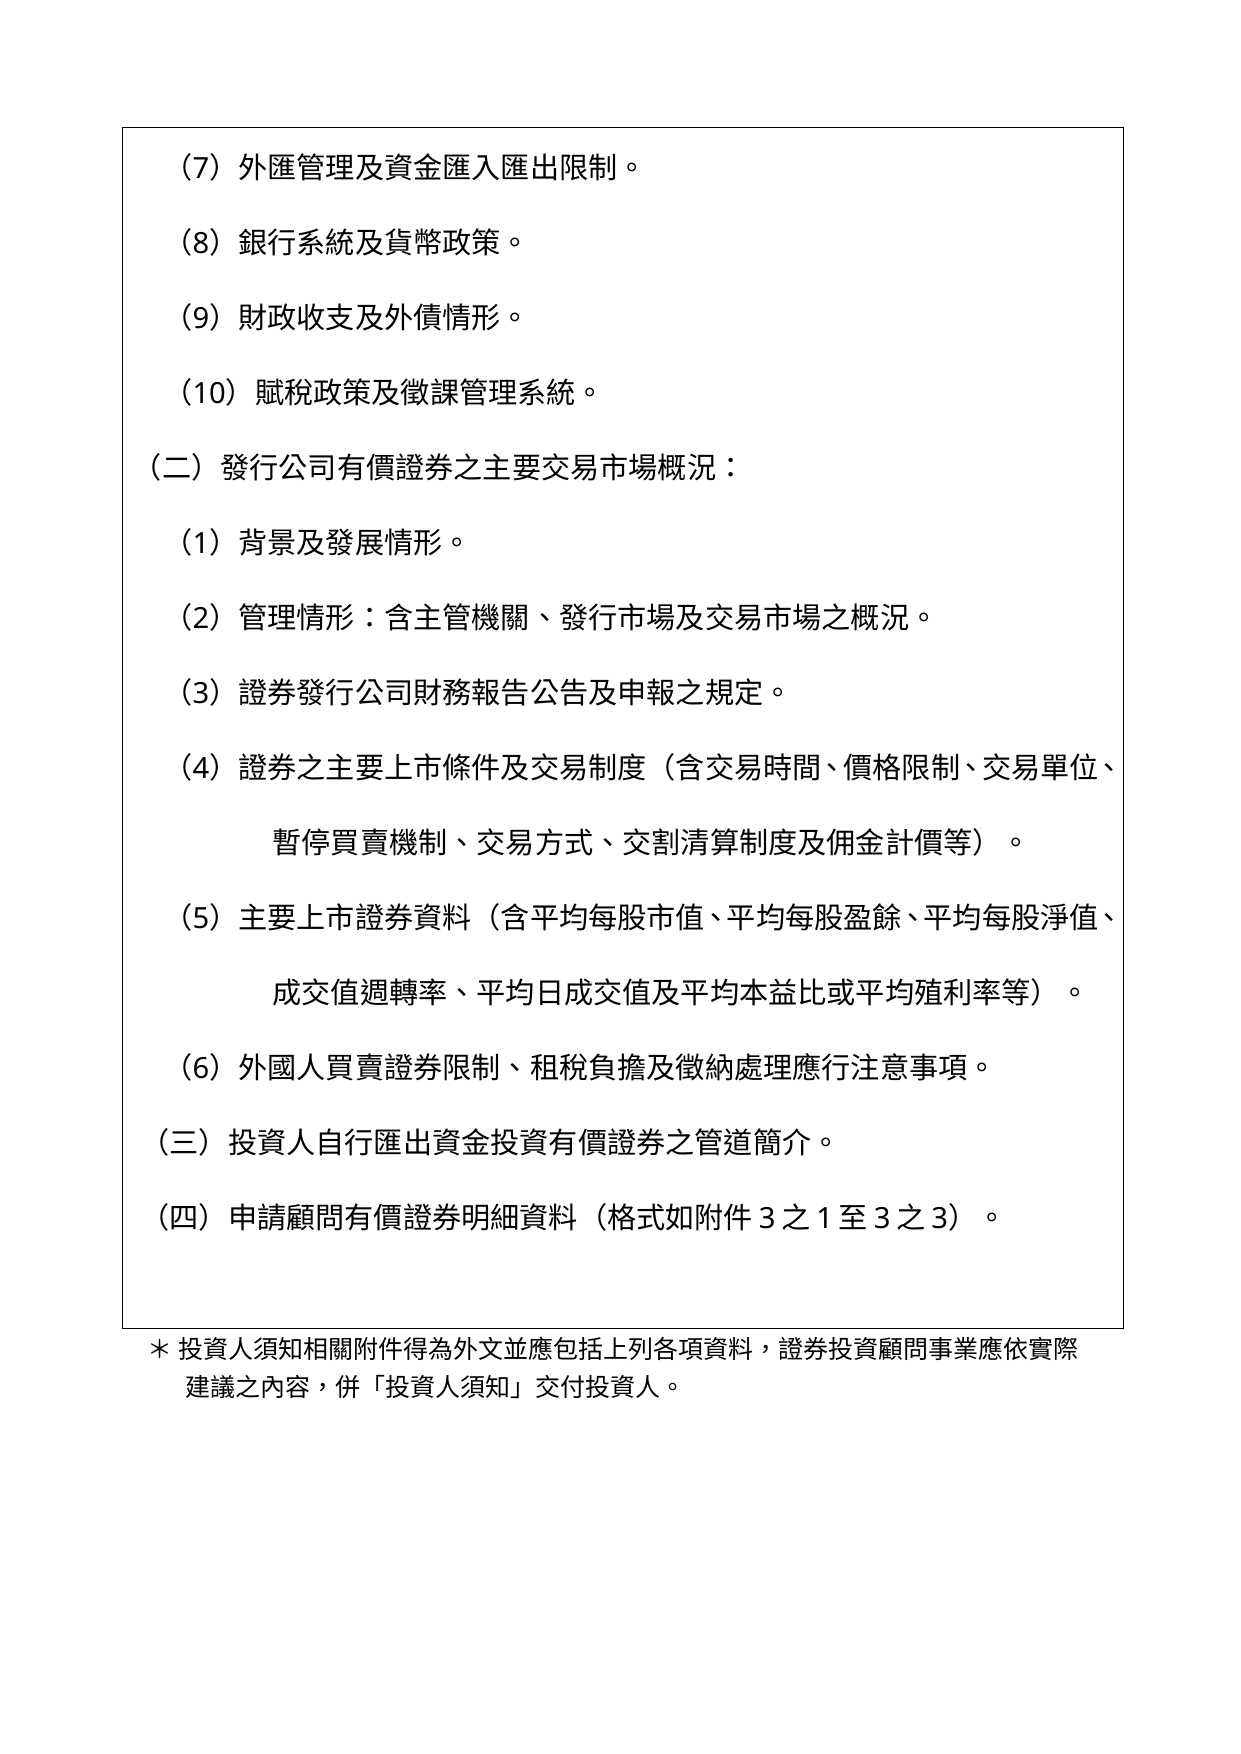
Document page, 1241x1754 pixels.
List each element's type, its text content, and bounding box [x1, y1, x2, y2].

table_cell （7）外匯管理及資金匯入匯出限制。 （8）銀行系統及貨幣政策。 （9）財政收支及外債情形。 （10）賦稅政策及徵課管理系統。 （二）發行公司有價證券之主要交易市場概況： （1）背景及發展情形。 （2）管理情形：含主管機關、發行市場及交易市場之概況。 （3）證券發行公司財務報告公告及申報之規定。 （4）證券之主要上市條件及交易制度（含交易時間、價格限制、交易單位、暫停買賣機制、交易方式、交割清算制度及佣金計價等）。 （5）主要上市證券資料（含平均每股市值、平均每股盈餘、平均每股淨值、成交值週轉率、平均日成交值及平均本益比或平均殖利率等）。 （6）外國人買賣證券限制、租稅負擔及徵納處理應行注意事項。 （三）投資人自行匯出資金投資有價證券之管道簡介。 （四）申請顧問有價證券明細資料（格式如附件3之1至3之3）。 [123, 128, 1123, 1328]
text ＊ 投資人須知相關附件得為外文並應包括上列各項資料，證券投資顧問事業應依實際建議之內容，併「投資人須知」交付投資人。 [148, 1329, 1092, 1404]
